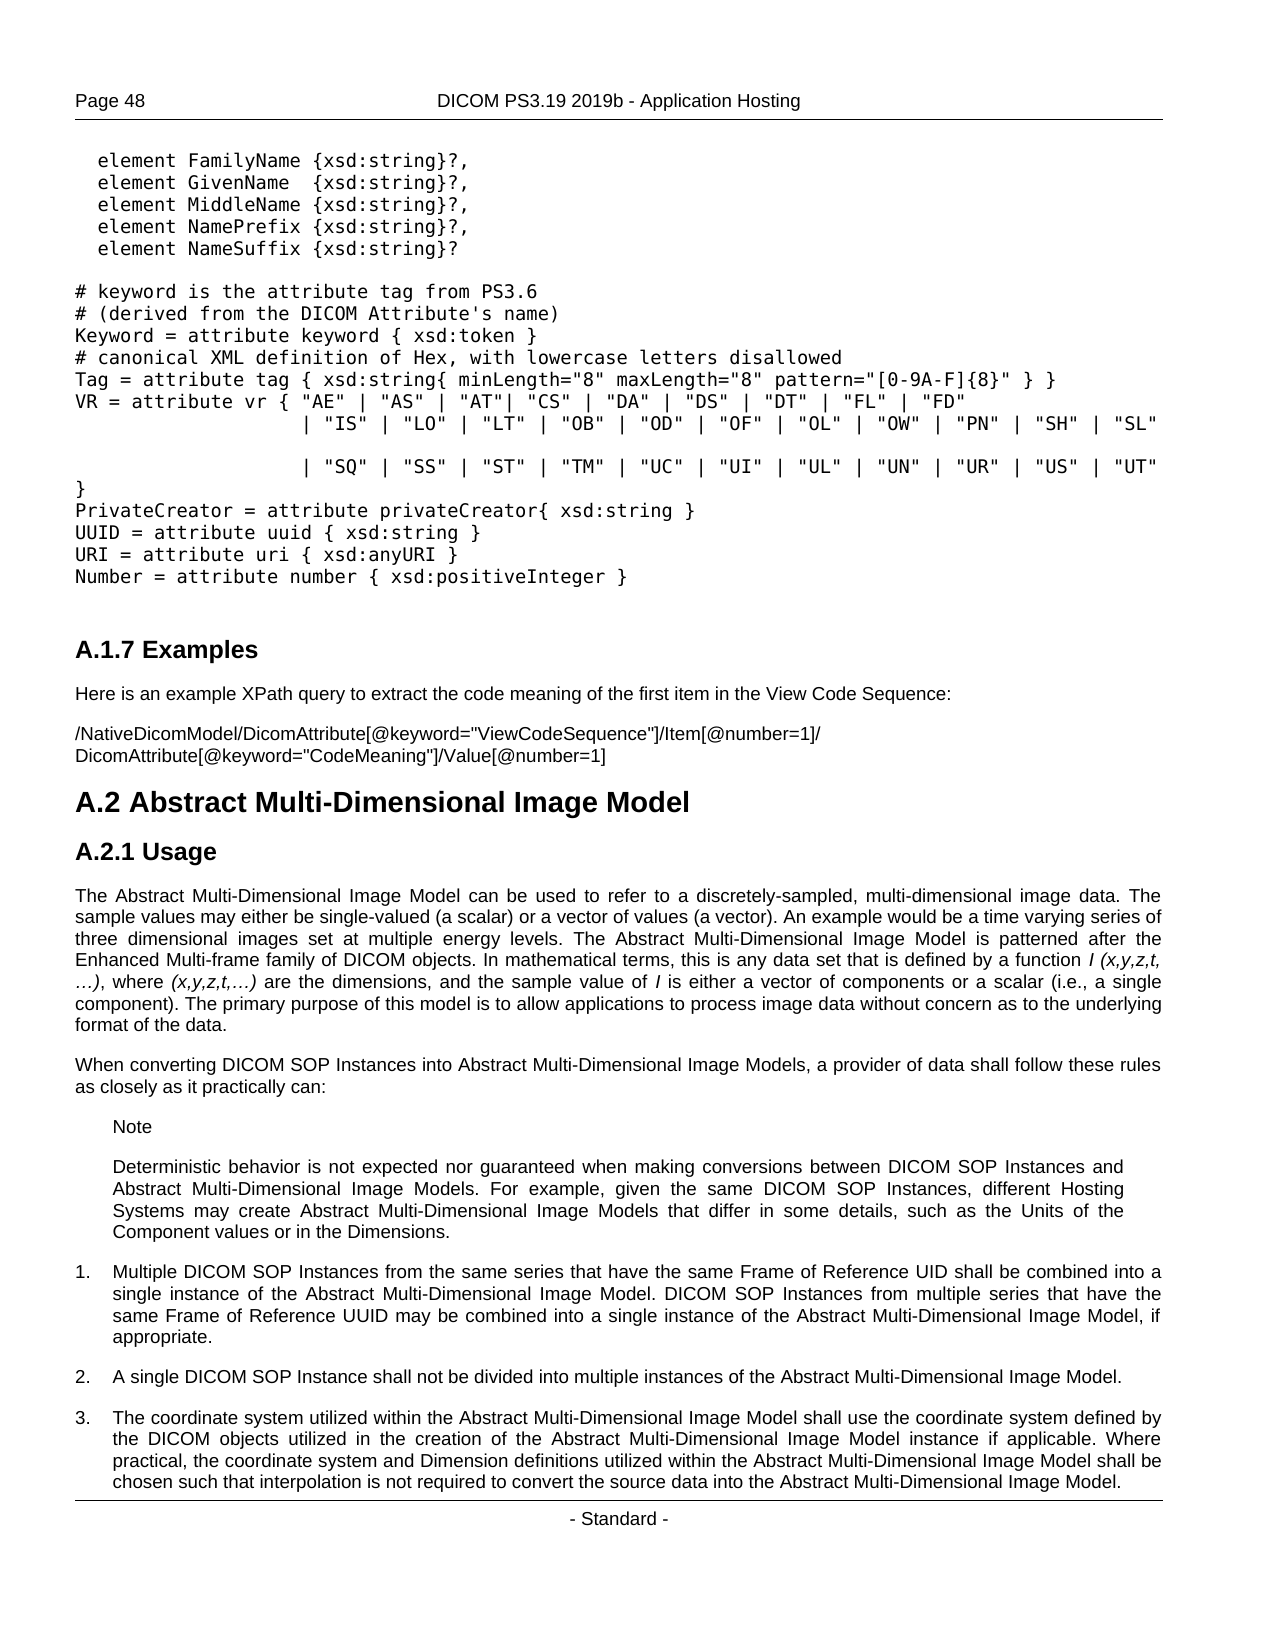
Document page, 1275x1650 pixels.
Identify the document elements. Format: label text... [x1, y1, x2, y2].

text Note [112, 1116, 1125, 1138]
text 3. The coordinate system utilized within the Abstract Multi-Dimensional Image Model shall use the coordinate system defined by the DICOM objects utilized in the creation of the Abstract Multi-Dimensional Image Model instance if applicable. Where practical, the coordinate system and Dimension definitions utilized within the Abstract Multi-Dimensional Image Model shall be chosen such that interpolation is not required to convert the source data into the Abstract Multi-Dimensional Image Model. [75, 1407, 1162, 1493]
text 2. A single DICOM SOP Instance shall not be divided into multiple instances of the Abstract Multi-Dimensional Image Model. [75, 1366, 1162, 1388]
text Here is an example XPath query to extract the code meaning of the first item in the View Code Sequence: [75, 682, 1162, 704]
text 1. Multiple DICOM SOP Instances from the same series that have the same Frame of Reference UID shall be combined into a single instance of the Abstract Multi-Dimensional Image Model. DICOM SOP Instances from multiple series that have the same Frame of Reference UUID may be combined into a single instance of the Abstract Multi-Dimensional Image Model, if appropriate. [75, 1261, 1162, 1348]
text When converting DICOM SOP Instances into Abstract Multi-Dimensional Image Models, a provider of data shall follow these rules as closely as it practically can: [75, 1054, 1162, 1097]
text The Abstract Multi-Dimensional Image Model can be used to refer to a discretely-sampled, multi-dimensional image data. The sample values may either be single-valued (a scalar) or a vector of values (a vector). An example would be a time varying series of three dimensional images set at multiple energy levels. The Abstract Multi-Dimensional Image Model is patterned after the Enhanced Multi-frame family of DICOM objects. In mathematical terms, this is any data set that is defined by a function I (x,y,z,t,…), where (x,y,z,t,…) are the dimensions, and the sample value of I is either a vector of components or a scalar (i.e., a single component). The primary purpose of this model is to allow applications to process image data without concern as to the underlying format of the data. [75, 884, 1162, 1035]
text A.1.7 Examples [75, 635, 1162, 664]
text /NativeDicomModel/DicomAttribute[@keyword="ViewCodeSequence"]/Item[@number=1]/​DicomAttribute[@keyword="CodeMeaning"]/Value[@number=1] [75, 723, 1162, 766]
text element FamilyName {xsd:string}?, element GivenName {xsd:string}?, element MiddleName {xsd:string}?, element NamePrefix {xsd:string}?, element NameSuffix {xsd:string}? # keyword is the attribute tag from PS3.6 # (derived from the DICOM Attribute's name) Keyword = attribute keyword { xsd:token } # canonical XML definition of Hex, with lowercase letters disallowed Tag = attribute tag { xsd:string{ minLength="8" maxLength="8" pattern="[0-9A-F]{8}" } } VR = attribute vr { "AE" | "AS" | "AT"| "CS" | "DA" | "DS" | "DT" | "FL" | "FD" | "IS" | "LO" | "LT" | "OB" | "OD" | "OF" | "OL" | "OW" | "PN" | "SH" | "SL" | "SQ" | "SS" | "ST" | "TM" | "UC" | "UI" | "UL" | "UN" | "UR" | "US" | "UT" } PrivateCreator = attribute privateCreator{ xsd:string } UUID = attribute uuid { xsd:string } URI = attribute uri { xsd:anyURI } Number = attribute number { xsd:positiveInteger } [75, 150, 1162, 616]
text A.2 Abstract Multi-Dimensional Image Model [75, 785, 1162, 818]
text Deterministic behavior is not expected nor guaranteed when making conversions between DICOM SOP Instances and Abstract Multi-Dimensional Image Models. For example, given the same DICOM SOP Instances, different Hosting Systems may create Abstract Multi-Dimensional Image Models that differ in some details, such as the Units of the Component values or in the Dimensions. [112, 1156, 1125, 1243]
text A.2.1 Usage [75, 837, 1162, 866]
